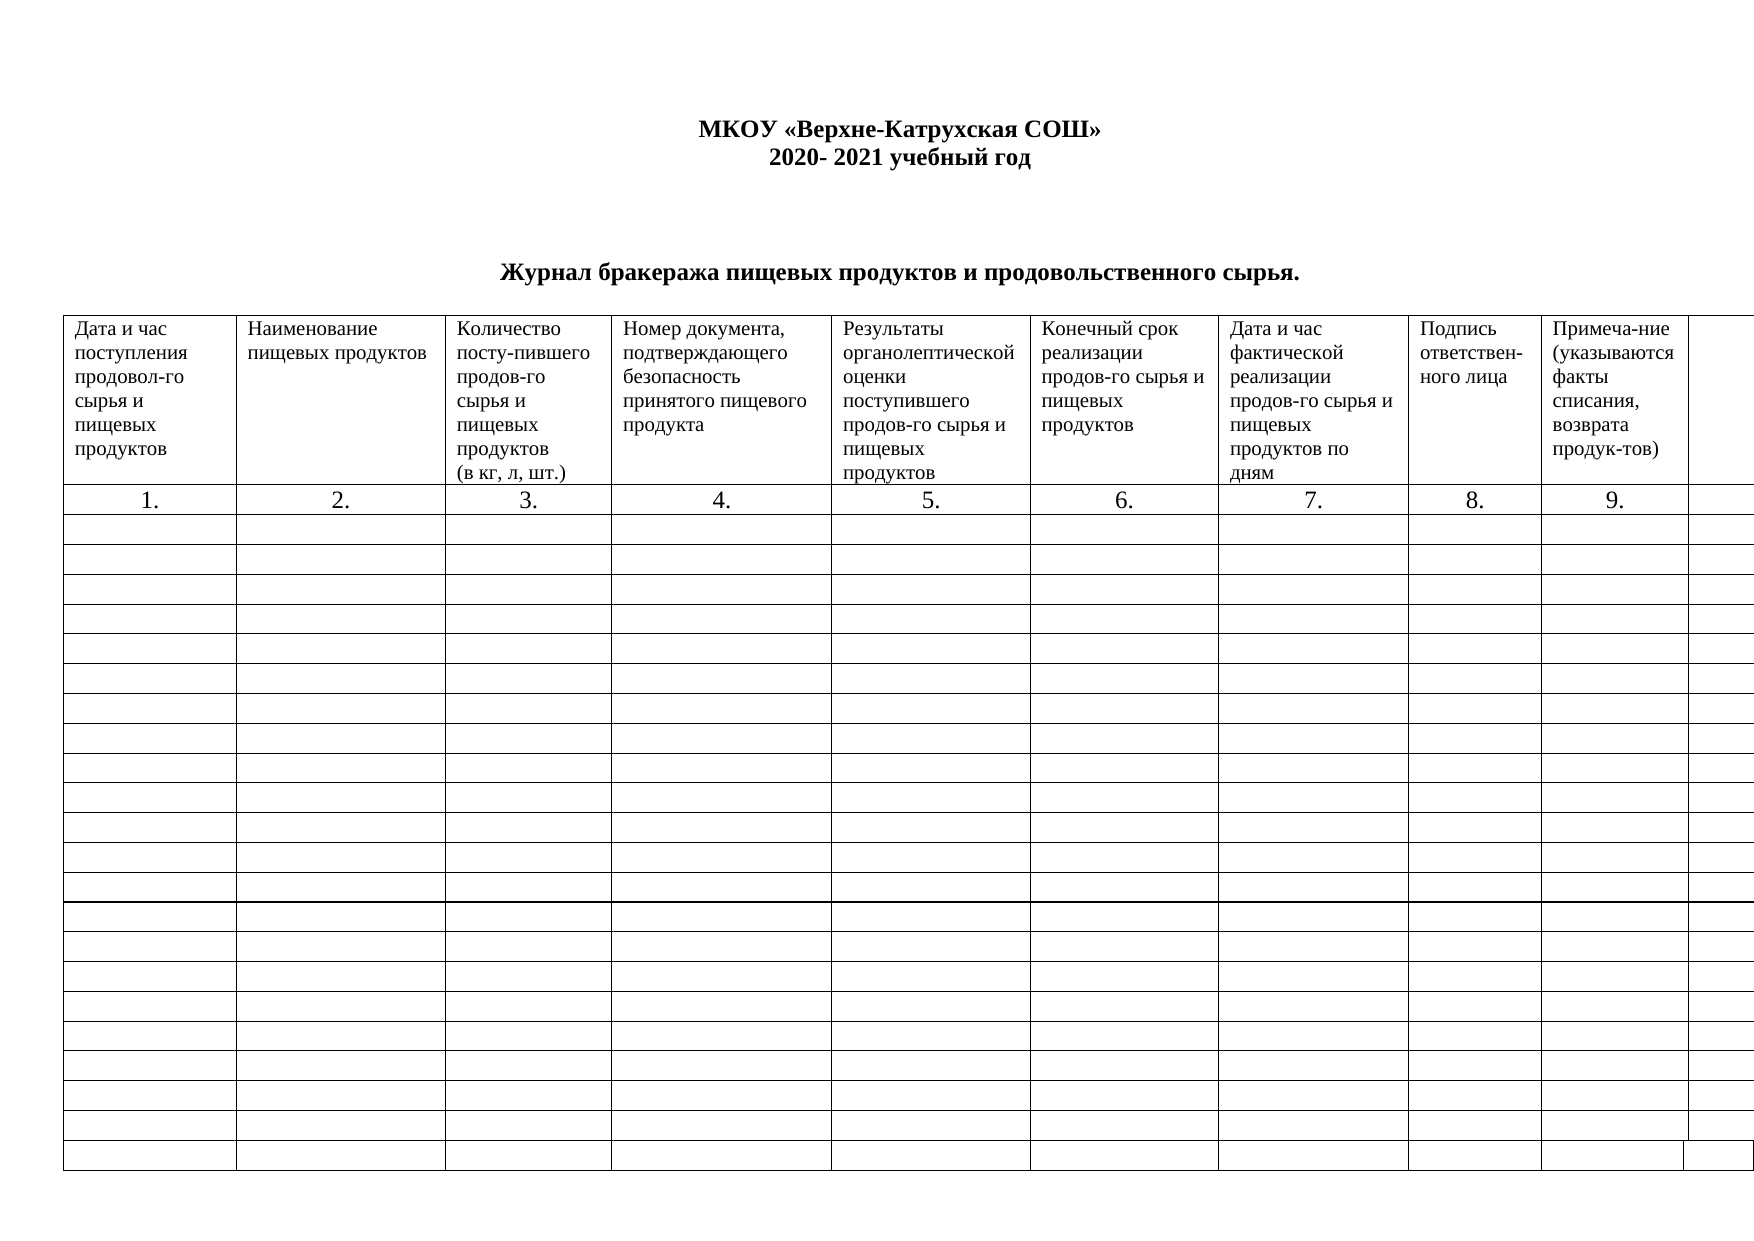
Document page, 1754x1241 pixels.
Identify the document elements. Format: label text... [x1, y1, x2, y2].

table_cell [1542, 754, 1688, 782]
table_cell [237, 1022, 445, 1050]
table_cell [237, 575, 445, 603]
table_cell [612, 813, 831, 842]
table_cell [1542, 694, 1688, 723]
table_cell [446, 634, 611, 663]
table_cell [1689, 932, 1754, 961]
table_cell [1542, 1141, 1683, 1169]
table_cell [1689, 1051, 1754, 1080]
table_cell [64, 1111, 236, 1140]
table_cell [1219, 1022, 1408, 1050]
table_cell [1409, 1051, 1541, 1080]
table_cell [1409, 1111, 1541, 1140]
table_cell [1689, 1111, 1754, 1140]
table_cell [612, 843, 831, 872]
table_cell [1542, 1022, 1688, 1050]
table_cell [832, 783, 1030, 812]
table_cell 6. [1031, 485, 1218, 514]
table_cell [1219, 932, 1408, 961]
table_cell [1689, 634, 1754, 663]
table_cell [64, 813, 236, 842]
table_cell [1219, 962, 1408, 991]
table_cell [1219, 605, 1408, 633]
table_header Количество посту-пившего продов-го сырья и пищевых продуктов (в кг, л, шт.) [446, 316, 611, 484]
table_cell [832, 903, 1030, 931]
table_cell [832, 575, 1030, 603]
table_cell [1219, 515, 1408, 544]
table_cell [612, 545, 831, 574]
table_cell [1542, 724, 1688, 752]
table_cell [237, 1111, 445, 1140]
table_cell [446, 1051, 611, 1080]
table_cell [1689, 575, 1754, 603]
table_cell [64, 843, 236, 872]
table_cell [1542, 605, 1688, 633]
table_cell [64, 754, 236, 782]
table_cell [64, 1051, 236, 1080]
table_cell [446, 903, 611, 931]
table_cell [1409, 813, 1541, 842]
table_cell [237, 724, 445, 752]
table_cell [612, 724, 831, 752]
table_cell [1689, 992, 1754, 1021]
table_cell [64, 694, 236, 723]
table_cell [1542, 813, 1688, 842]
table_cell [1542, 903, 1688, 931]
table_cell [446, 962, 611, 991]
text Журнал бракеража пищевых продуктов и продовольственного сырья. [75, 257, 1725, 286]
table_cell [237, 903, 445, 931]
table_cell 1. [64, 485, 236, 514]
table_cell [237, 992, 445, 1021]
table_cell [1542, 992, 1688, 1021]
table_cell [1542, 1081, 1688, 1110]
table_cell [446, 932, 611, 961]
table_cell [237, 962, 445, 991]
text МКОУ «Верхне-Катрухская СОШ» [75, 114, 1725, 142]
table_cell [832, 545, 1030, 574]
table_cell [832, 962, 1030, 991]
table_cell [64, 962, 236, 991]
table_cell [64, 724, 236, 752]
table_cell [1409, 932, 1541, 961]
table_cell [446, 1081, 611, 1110]
table_cell [1409, 545, 1541, 574]
table_cell [612, 634, 831, 663]
table_cell [1031, 634, 1218, 663]
table_cell [1542, 545, 1688, 574]
table_cell [64, 515, 236, 544]
table_cell [1219, 545, 1408, 574]
table_cell [1219, 783, 1408, 812]
table_cell [1689, 694, 1754, 723]
table_header Дата и час поступления продовол-го сырья и пищевых продуктов [64, 316, 236, 484]
table_cell [1409, 754, 1541, 782]
table_cell [1542, 515, 1688, 544]
table_cell [1219, 1051, 1408, 1080]
table_cell [1219, 575, 1408, 603]
table_cell [1031, 605, 1218, 633]
table_cell [64, 634, 236, 663]
table_cell [612, 664, 831, 693]
table_cell [446, 575, 611, 603]
table_cell [64, 605, 236, 633]
table_cell [446, 813, 611, 842]
table_cell [612, 605, 831, 633]
table_cell [1219, 724, 1408, 752]
table_cell [1409, 843, 1541, 872]
table_cell [1409, 634, 1541, 663]
table_cell [612, 962, 831, 991]
table_cell [64, 1022, 236, 1050]
table_cell [1219, 1081, 1408, 1110]
table_cell [237, 754, 445, 782]
table_cell [1031, 515, 1218, 544]
table_cell [1542, 932, 1688, 961]
table_cell [1031, 873, 1218, 901]
table_header Конечный срок реализации продов-го сырья и пищевых продуктов [1031, 316, 1218, 484]
table_cell [1219, 634, 1408, 663]
table_cell [612, 515, 831, 544]
table_cell [832, 694, 1030, 723]
table_cell [64, 783, 236, 812]
table_cell [237, 545, 445, 574]
table_cell [1689, 1081, 1754, 1110]
table_cell [1219, 664, 1408, 693]
table_cell [237, 634, 445, 663]
table_header Примеча-ние (указываются факты списания, возврата продук-тов) [1542, 316, 1688, 484]
table_cell [1409, 694, 1541, 723]
table_cell [237, 1051, 445, 1080]
table_cell [612, 1111, 831, 1140]
table_cell [446, 605, 611, 633]
table_cell [1542, 634, 1688, 663]
table_cell [446, 515, 611, 544]
table_cell [1031, 1051, 1218, 1080]
table_cell [612, 783, 831, 812]
table_cell [1409, 664, 1541, 693]
table_cell 9. [1542, 485, 1688, 514]
table_cell [1542, 1111, 1688, 1140]
table_cell [1031, 783, 1218, 812]
table_cell [1219, 992, 1408, 1021]
table_cell [1219, 754, 1408, 782]
table_cell [612, 903, 831, 931]
table_cell [1542, 1051, 1688, 1080]
table_cell [1409, 1022, 1541, 1050]
table_cell [1031, 932, 1218, 961]
table_cell [64, 545, 236, 574]
table_cell [1542, 962, 1688, 991]
table_cell [1031, 724, 1218, 752]
table_cell [1031, 962, 1218, 991]
table_cell [1031, 843, 1218, 872]
table_cell [1219, 813, 1408, 842]
table_cell [832, 1051, 1030, 1080]
table_cell 3. [446, 485, 611, 514]
table_cell [237, 932, 445, 961]
table_cell [1219, 903, 1408, 931]
table_cell [446, 664, 611, 693]
table_cell [832, 664, 1030, 693]
table_cell [1219, 873, 1408, 901]
table_cell [612, 992, 831, 1021]
table_cell [64, 903, 236, 931]
table_cell [1031, 575, 1218, 603]
table_cell [1689, 783, 1754, 812]
table_cell [1689, 485, 1754, 514]
table_cell [612, 754, 831, 782]
table_cell [1409, 1141, 1541, 1169]
table_cell [1542, 843, 1688, 872]
table_cell [1031, 813, 1218, 842]
table_cell [832, 813, 1030, 842]
table_cell [1031, 1081, 1218, 1110]
table_cell [832, 1141, 1030, 1169]
table_cell [1031, 903, 1218, 931]
table_cell [237, 1141, 445, 1169]
table_cell [1219, 1111, 1408, 1140]
table_cell [832, 605, 1030, 633]
table_cell [1409, 724, 1541, 752]
table_cell [1689, 843, 1754, 872]
table_cell [1409, 962, 1541, 991]
table_cell [1409, 873, 1541, 901]
table_cell [446, 724, 611, 752]
table_cell [1031, 694, 1218, 723]
table_cell [832, 1111, 1030, 1140]
table_cell [1689, 962, 1754, 991]
table_cell [832, 992, 1030, 1021]
text 2020- 2021 учебный год [75, 142, 1725, 171]
table_cell [446, 754, 611, 782]
table_cell [1409, 515, 1541, 544]
table_cell [64, 575, 236, 603]
table_cell [237, 605, 445, 633]
table_cell [1689, 873, 1754, 901]
table_cell [446, 992, 611, 1021]
table_cell [1031, 545, 1218, 574]
table_cell [1409, 992, 1541, 1021]
table_cell [237, 873, 445, 901]
table_cell [1689, 754, 1754, 782]
table_cell [832, 873, 1030, 901]
table_cell [237, 783, 445, 812]
table_cell [237, 664, 445, 693]
table_cell [237, 843, 445, 872]
table_header Результаты органолептической оценки поступившего продов-го сырья и пищевых продуктов [832, 316, 1030, 484]
table_header Номер документа, подтверждающего безопасность принятого пищевого продукта [612, 316, 831, 484]
table_cell [1689, 605, 1754, 633]
table_cell [1542, 783, 1688, 812]
table_cell [1542, 664, 1688, 693]
table_cell [832, 1081, 1030, 1110]
table_cell [832, 724, 1030, 752]
table_cell 4. [612, 485, 831, 514]
table_cell [832, 932, 1030, 961]
table_cell [1031, 1141, 1218, 1169]
table_cell [1689, 903, 1754, 931]
table_cell [612, 1141, 831, 1169]
table_cell [1409, 903, 1541, 931]
table_header [1689, 316, 1754, 484]
table_cell [832, 1022, 1030, 1050]
table_cell [1689, 664, 1754, 693]
table_cell [612, 932, 831, 961]
table_cell [64, 992, 236, 1021]
table_cell 5. [832, 485, 1030, 514]
table_cell [446, 1111, 611, 1140]
table_cell [237, 813, 445, 842]
table_cell [446, 783, 611, 812]
table_cell [1689, 813, 1754, 842]
table_cell [64, 1081, 236, 1110]
table_cell [64, 1141, 236, 1169]
table_cell 7. [1219, 485, 1408, 514]
table_cell [64, 664, 236, 693]
table_cell [612, 1081, 831, 1110]
table_cell [1409, 1081, 1541, 1110]
table_cell [1409, 605, 1541, 633]
table_cell [64, 932, 236, 961]
table_cell [612, 575, 831, 603]
table_cell [832, 754, 1030, 782]
table_cell [832, 634, 1030, 663]
table_cell [1689, 515, 1754, 544]
table_cell [1689, 545, 1754, 574]
table_cell [612, 694, 831, 723]
table_cell [1542, 575, 1688, 603]
table_cell 2. [237, 485, 445, 514]
table_cell [832, 515, 1030, 544]
table_cell [1219, 843, 1408, 872]
table_cell [446, 694, 611, 723]
table_cell [64, 873, 236, 901]
table_cell [1409, 783, 1541, 812]
table_header Подпись ответствен-ного лица [1409, 316, 1541, 484]
table_cell [237, 515, 445, 544]
table_cell [446, 843, 611, 872]
table_cell [1031, 754, 1218, 782]
table_cell [237, 694, 445, 723]
table_cell [1031, 992, 1218, 1021]
table_cell [1684, 1141, 1753, 1169]
table_cell [612, 873, 831, 901]
table_cell [1542, 873, 1688, 901]
table_cell [1219, 694, 1408, 723]
table_cell [237, 1081, 445, 1110]
table_cell [1689, 724, 1754, 752]
table_cell [446, 545, 611, 574]
table_cell [612, 1051, 831, 1080]
table_cell [446, 1022, 611, 1050]
table_cell [832, 843, 1030, 872]
table_cell 8. [1409, 485, 1541, 514]
table_cell [1689, 1022, 1754, 1050]
table_cell [446, 873, 611, 901]
table_cell [1031, 1022, 1218, 1050]
table_header Наименование пищевых продуктов [237, 316, 445, 484]
table_header Дата и час фактической реализации продов-го сырья и пищевых продуктов по дням [1219, 316, 1408, 484]
table_cell [1031, 1111, 1218, 1140]
table_cell [446, 1141, 611, 1169]
table_cell [612, 1022, 831, 1050]
table_cell [1409, 575, 1541, 603]
table_cell [1031, 664, 1218, 693]
table_cell [1219, 1141, 1408, 1169]
